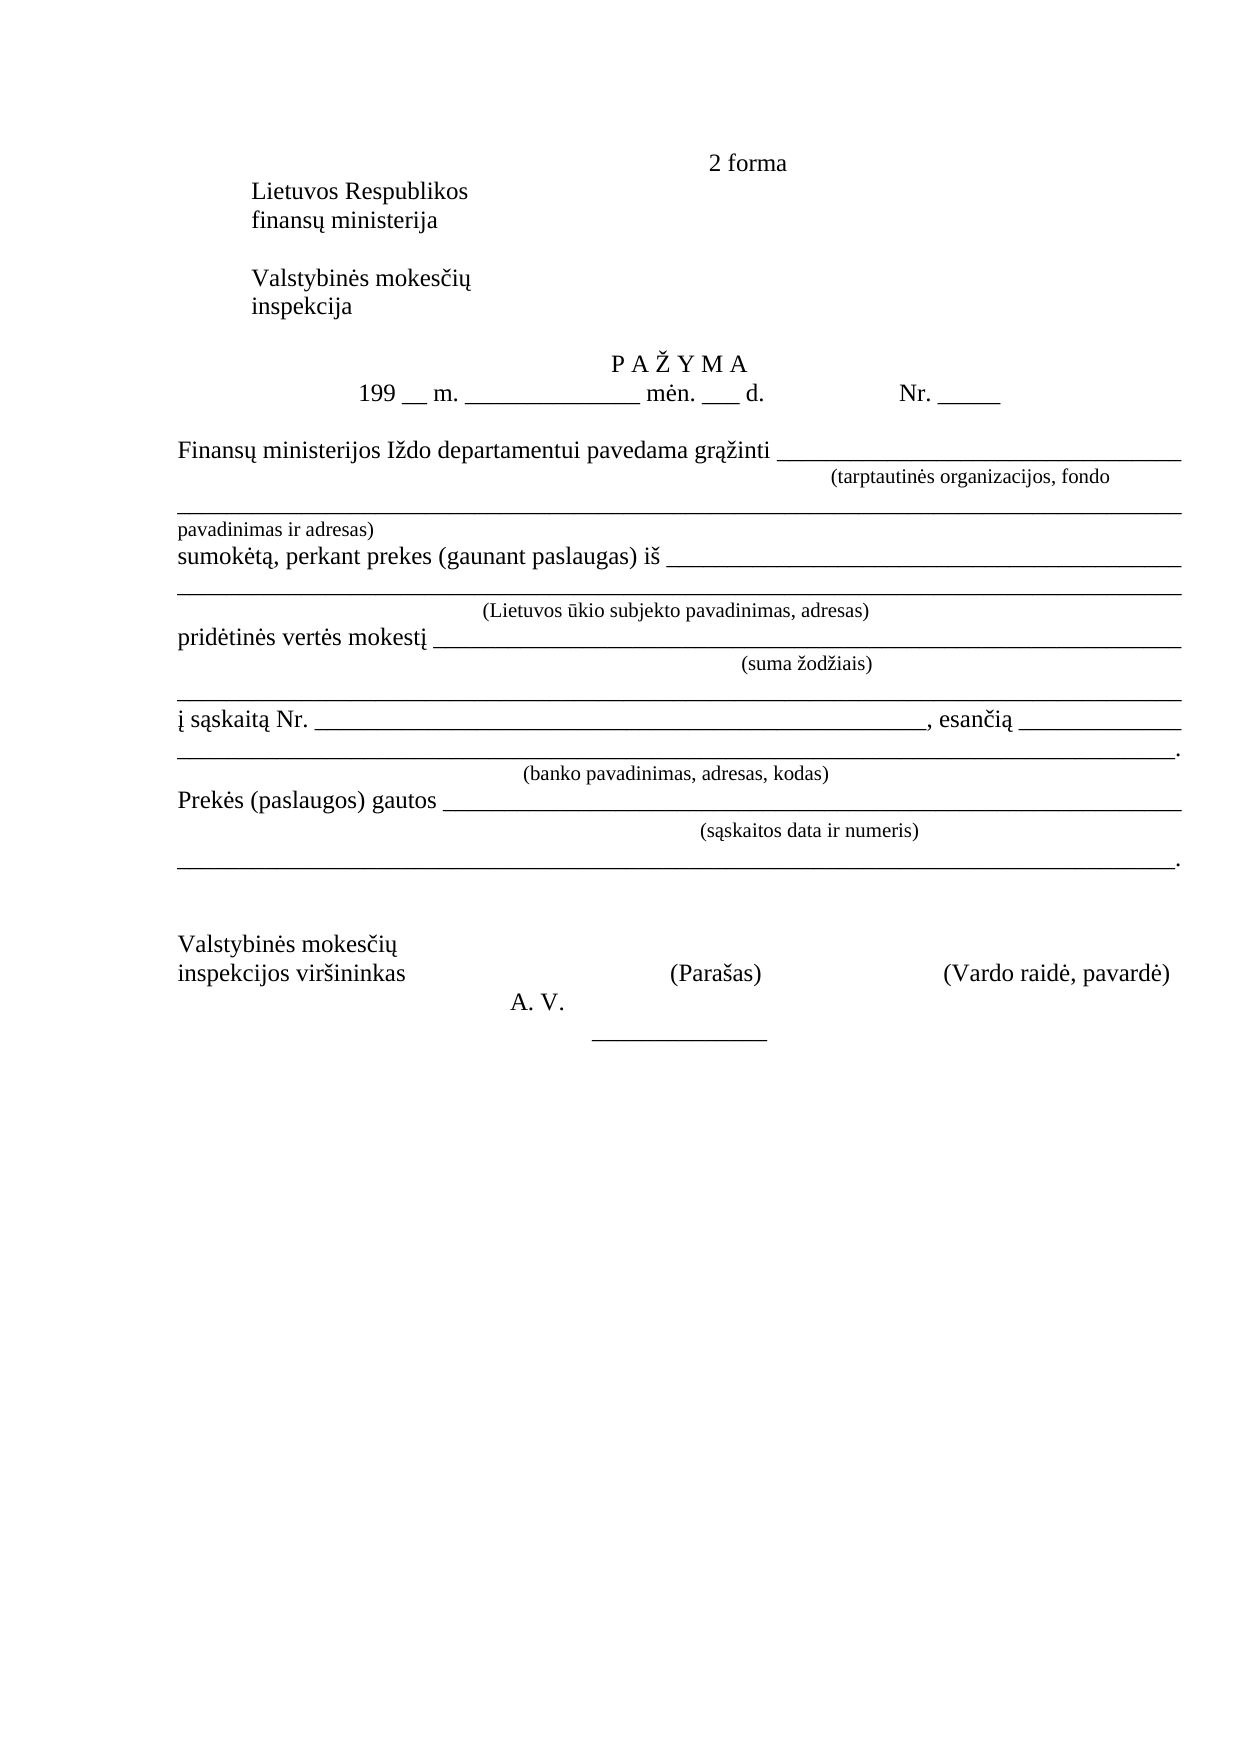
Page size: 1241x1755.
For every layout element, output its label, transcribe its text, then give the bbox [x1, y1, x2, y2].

text inspekcijos viršininkas (Parašas) (Vardo raidė, pavardė) [177, 958, 1181, 987]
text sumokėtą, perkant prekes (gaunant paslaugas) iš [177, 541, 1181, 569]
text A. V. [177, 987, 1181, 1015]
text P A Ž Y M A [177, 349, 1181, 378]
text inspekcija [177, 291, 1181, 320]
text pridėtinės vertės mokestį [177, 622, 1181, 651]
text ______________ [177, 1015, 1181, 1044]
text 2 forma [177, 148, 1181, 176]
text (banko pavadinimas, adresas, kodas) [177, 761, 1181, 785]
text (Lietuvos ūkio subjekto pavadinimas, adresas) [177, 598, 1181, 622]
text Valstybinės mokesčių [177, 263, 1181, 291]
text Lietuvos Respublikos [177, 176, 1181, 205]
text (sąskaitos data ir numeris) [177, 814, 1181, 843]
text . [177, 733, 1181, 761]
text . [177, 843, 1181, 872]
text 199 __ m. ______________ mėn. ___ d. Nr. _____ [177, 378, 1181, 406]
text (suma žodžiais) [177, 651, 1181, 675]
text į sąskaitą Nr. , esančią _____________ [177, 704, 1181, 733]
text Finansų ministerijos Iždo departamentui pavedama grąžinti [177, 435, 1181, 464]
text Valstybinės mokesčių [177, 929, 1181, 958]
text pavadinimas ir adresas) [177, 517, 1181, 541]
text finansų ministerija [177, 205, 1181, 234]
text Prekės (paslaugos) gautos [177, 785, 1181, 814]
text (tarptautinės organizacijos, fondo [177, 464, 1181, 488]
